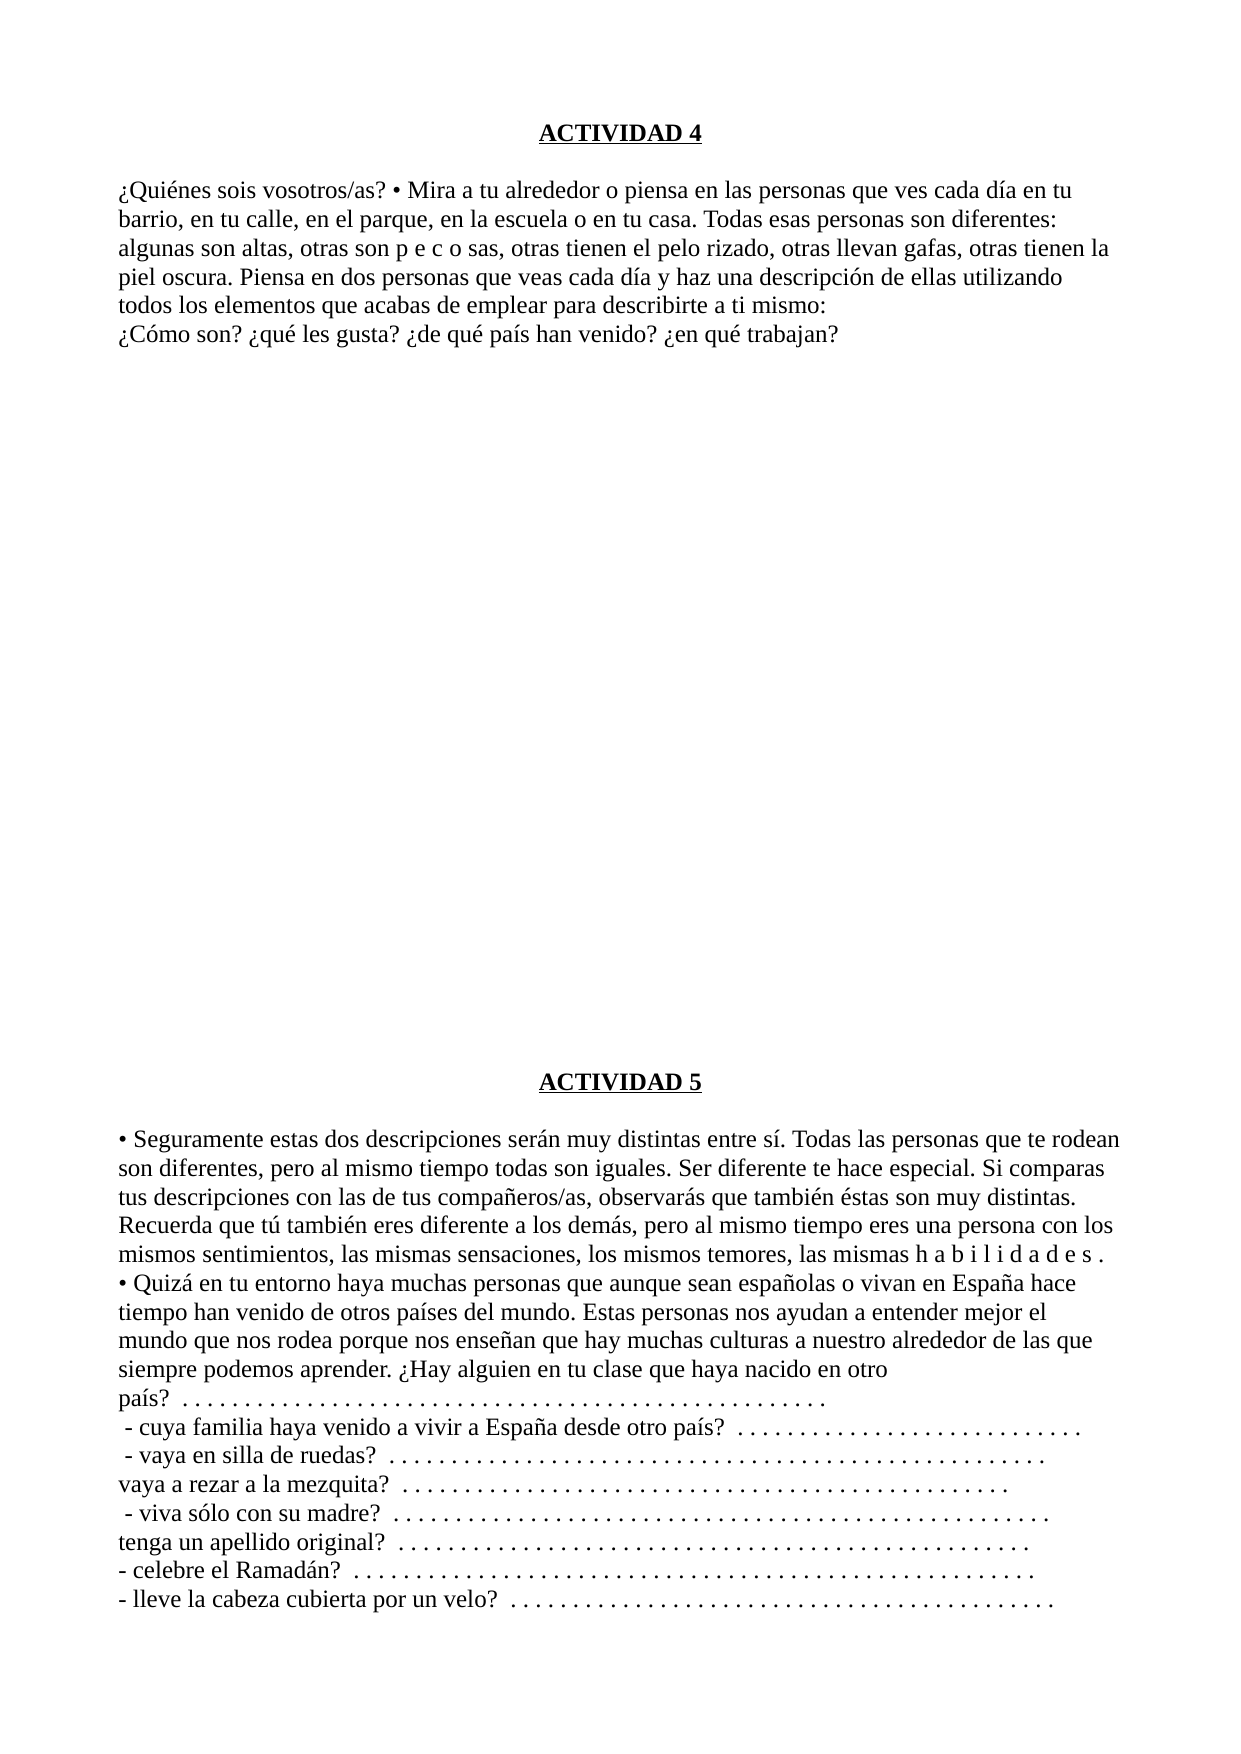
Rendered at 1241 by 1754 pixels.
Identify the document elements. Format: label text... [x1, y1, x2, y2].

text - celebre el Ramadán? . . . . . . . . . . . . . . . . . . . . . . . . . . . . . . . . . . . . . . . . . . . . . . . . . . . . . . . [118, 1556, 1122, 1584]
text - viva sólo con su madre? . . . . . . . . . . . . . . . . . . . . . . . . . . . . . . . . . . . . . . . . . . . . . . . . . . . . . [118, 1498, 1122, 1527]
text ¿Quiénes sois vosotros/as? • Mira a tu alrededor o piensa en las personas que ves cada día en tu barrio, en tu calle, en el parque, en la escuela o en tu casa. Todas esas personas son diferentes: algunas son altas, otras son p e c o sas, otras tienen el pelo rizado, otras llevan gafas, otras tienen la piel oscura. Piensa en dos personas que veas cada día y haz una descripción de ellas utilizando todos los elementos que acabas de emplear para describirte a ti mismo: [118, 176, 1122, 319]
text ACTIVIDAD 5 [118, 1067, 1122, 1096]
text - cuya familia haya venido a vivir a España desde otro país? . . . . . . . . . . . . . . . . . . . . . . . . . . . . [118, 1412, 1122, 1441]
text • Seguramente estas dos descripciones serán muy distintas entre sí. Todas las personas que te rodean son diferentes, pero al mismo tiempo todas son iguales. Ser diferente te hace especial. Si comparas tus descripciones con las de tus compañeros/as, observarás que también éstas son muy distintas. Recuerda que tú también eres diferente a los demás, pero al mismo tiempo eres una persona con los mismos sentimientos, las mismas sensaciones, los mismos temores, las mismas h a b i l i d a d e s . [118, 1124, 1122, 1268]
text tenga un apellido original? . . . . . . . . . . . . . . . . . . . . . . . . . . . . . . . . . . . . . . . . . . . . . . . . . . . [118, 1527, 1122, 1556]
text - lleve la cabeza cubierta por un velo? . . . . . . . . . . . . . . . . . . . . . . . . . . . . . . . . . . . . . . . . . . . . [118, 1584, 1122, 1613]
text ¿Cómo son? ¿qué les gusta? ¿de qué país han venido? ¿en qué trabajan? [118, 319, 1122, 348]
text vaya a rezar a la mezquita? . . . . . . . . . . . . . . . . . . . . . . . . . . . . . . . . . . . . . . . . . . . . . . . . . [118, 1469, 1122, 1498]
text ACTIVIDAD 4 [118, 118, 1122, 147]
text - vaya en silla de ruedas? . . . . . . . . . . . . . . . . . . . . . . . . . . . . . . . . . . . . . . . . . . . . . . . . . . . . . [118, 1441, 1122, 1469]
text • Quizá en tu entorno haya muchas personas que aunque sean españolas o vivan en España hace tiempo han venido de otros países del mundo. Estas personas nos ayudan a entender mejor el mundo que nos rodea porque nos enseñan que hay muchas culturas a nuestro alrededor de las que siempre podemos aprender. ¿Hay alguien en tu clase que haya nacido en otro país? . . . . . . . . . . . . . . . . . . . . . . . . . . . . . . . . . . . . . . . . . . . . . . . . . . . . [118, 1268, 1122, 1412]
